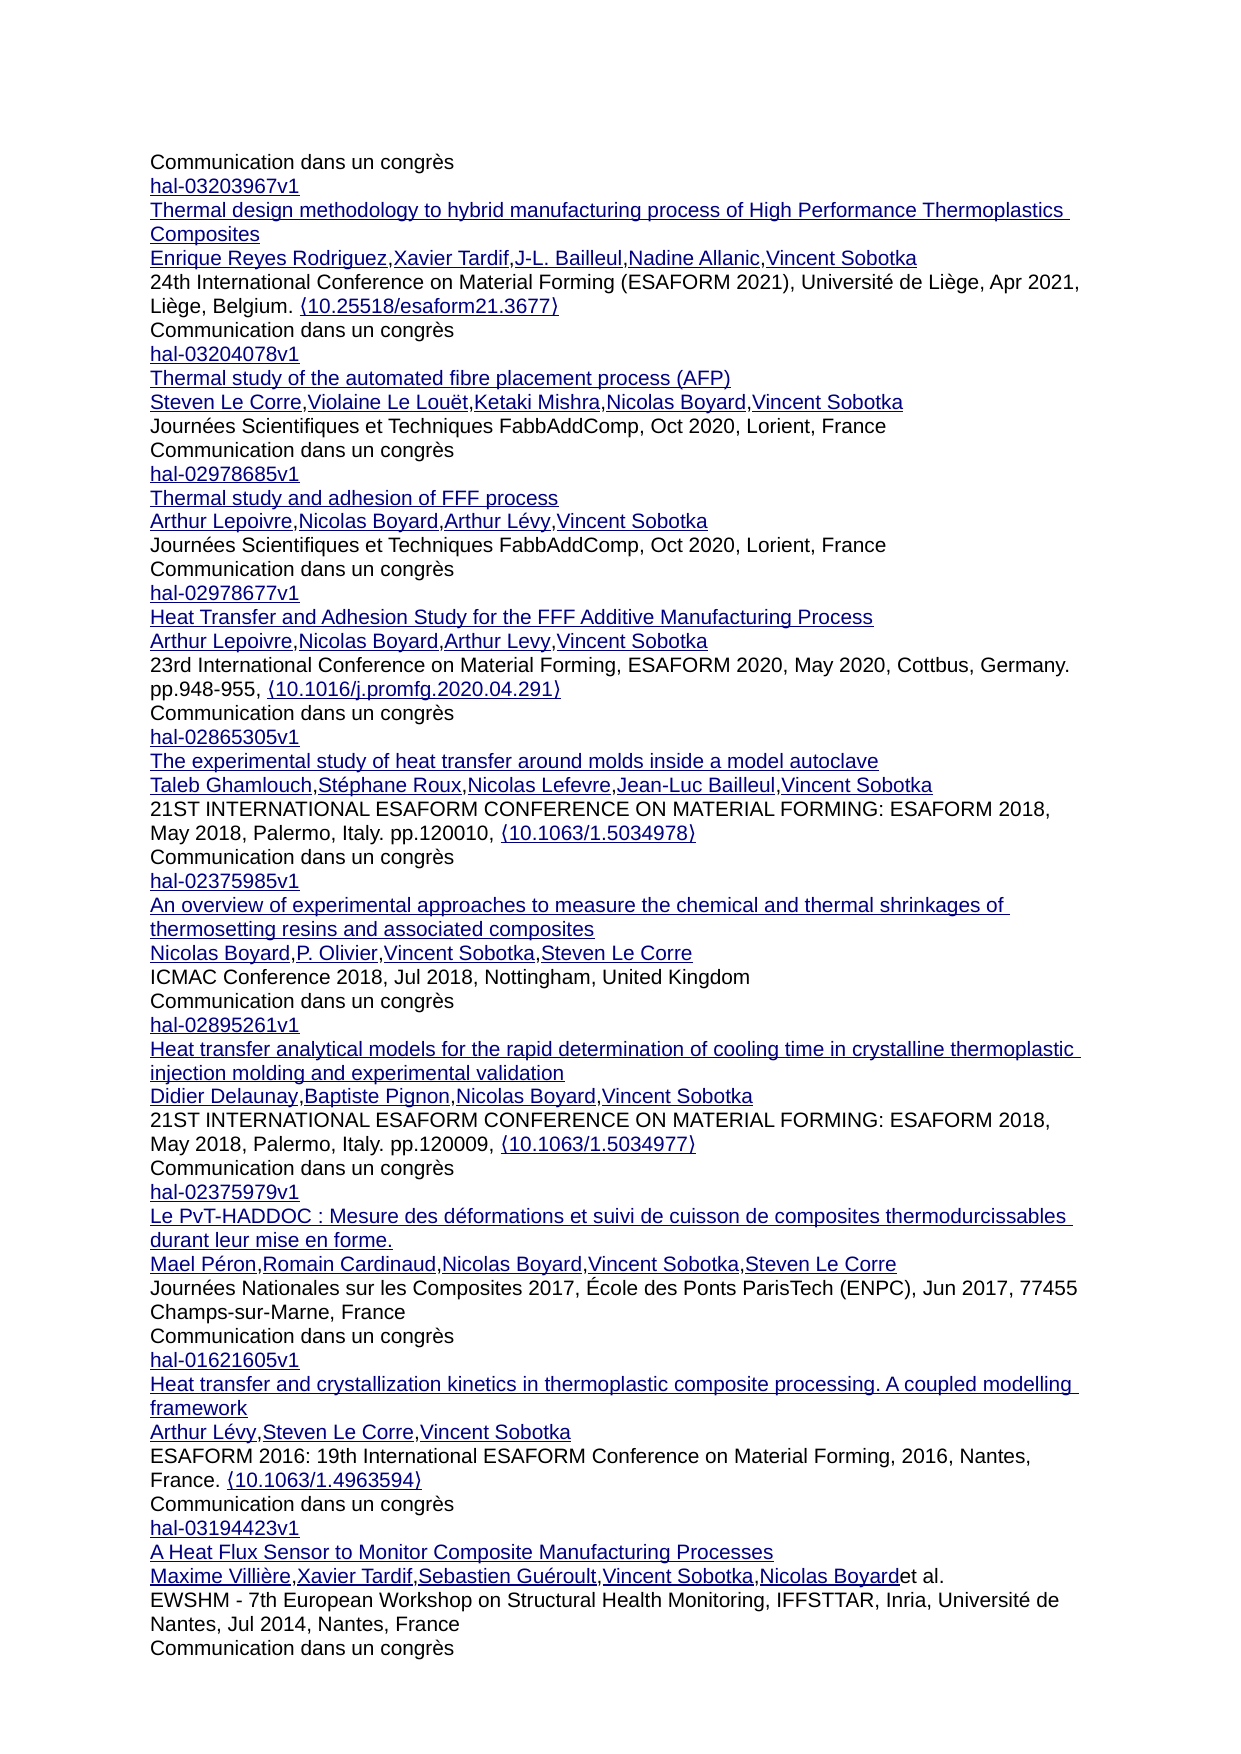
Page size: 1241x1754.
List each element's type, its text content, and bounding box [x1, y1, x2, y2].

table_cell Heat transfer analytical models for the rapid determination of cooling time in crystalline thermoplastic injection molding and experimental validation Didier Delaunay,Baptiste Pignon,Nicolas Boyard,Vincent Sobotka 21ST INTERNATIONAL ESAFORM CONFERENCE ON MATERIAL FORMING: ESAFORM 2018, May 2018, Palermo, Italy. pp.120009, ⟨10.1063/1.5034977⟩ Communication dans un congrès hal-02375979v1 [150, 1036, 1090, 1204]
table_cell Thermal study and adhesion of FFF process Arthur Lepoivre,Nicolas Boyard,Arthur Lévy,Vincent Sobotka Journées Scientifiques et Techniques FabbAddComp, Oct 2020, Lorient, France Communication dans un congrès hal-02978677v1 [150, 485, 1090, 605]
table_cell The experimental study of heat transfer around molds inside a model autoclave Taleb Ghamlouch,Stéphane Roux,Nicolas Lefevre,Jean-Luc Bailleul,Vincent Sobotka 21ST INTERNATIONAL ESAFORM CONFERENCE ON MATERIAL FORMING: ESAFORM 2018, May 2018, Palermo, Italy. pp.120010, ⟨10.1063/1.5034978⟩ Communication dans un congrès hal-02375985v1 [150, 749, 1090, 893]
table_cell Heat Transfer and Adhesion Study for the FFF Additive Manufacturing Process Arthur Lepoivre,Nicolas Boyard,Arthur Levy,Vincent Sobotka 23rd International Conference on Material Forming, ESAFORM 2020, May 2020, Cottbus, Germany. pp.948-955, ⟨10.1016/j.promfg.2020.04.291⟩ Communication dans un congrès hal-02865305v1 [150, 605, 1090, 749]
table_cell Heat transfer and crystallization kinetics in thermoplastic composite processing. A coupled modelling framework Arthur Lévy,Steven Le Corre,Vincent Sobotka ESAFORM 2016: 19th International ESAFORM Conference on Material Forming, 2016, Nantes, France. ⟨10.1063/1.4963594⟩ Communication dans un congrès hal-03194423v1 [150, 1372, 1090, 1539]
table_cell A Heat Flux Sensor to Monitor Composite Manufacturing Processes Maxime Villière,Xavier Tardif,Sebastien Guéroult,Vincent Sobotka,Nicolas Boyardet al. EWSHM - 7th European Workshop on Structural Health Monitoring, IFFSTTAR, Inria, Université de Nantes, Jul 2014, Nantes, France Communication dans un congrès [150, 1540, 1090, 1659]
table_cell Le PvT-HADDOC : Mesure des déformations et suivi de cuisson de composites thermodurcissables durant leur mise en forme. Mael Péron,Romain Cardinaud,Nicolas Boyard,Vincent Sobotka,Steven Le Corre Journées Nationales sur les Composites 2017, École des Ponts ParisTech (ENPC), Jun 2017, 77455 Champs-sur-Marne, France Communication dans un congrès hal-01621605v1 [150, 1204, 1090, 1372]
table_cell Thermal study of the automated fibre placement process (AFP) Steven Le Corre,Violaine Le Louët,Ketaki Mishra,Nicolas Boyard,Vincent Sobotka Journées Scientifiques et Techniques FabbAddComp, Oct 2020, Lorient, France Communication dans un congrès hal-02978685v1 [150, 366, 1090, 485]
table_cell Communication dans un congrès hal-03203967v1 [150, 150, 1090, 198]
table_cell An overview of experimental approaches to measure the chemical and thermal shrinkages of thermosetting resins and associated composites Nicolas Boyard,P. Olivier,Vincent Sobotka,Steven Le Corre ICMAC Conference 2018, Jul 2018, Nottingham, United Kingdom Communication dans un congrès hal-02895261v1 [150, 893, 1090, 1036]
table_cell Thermal design methodology to hybrid manufacturing process of High Performance Thermoplastics Composites Enrique Reyes Rodriguez,Xavier Tardif,J-L. Bailleul,Nadine Allanic,Vincent Sobotka 24th International Conference on Material Forming (ESAFORM 2021), Université de Liège, Apr 2021, Liège, Belgium. ⟨10.25518/esaform21.3677⟩ Communication dans un congrès hal-03204078v1 [150, 198, 1090, 366]
